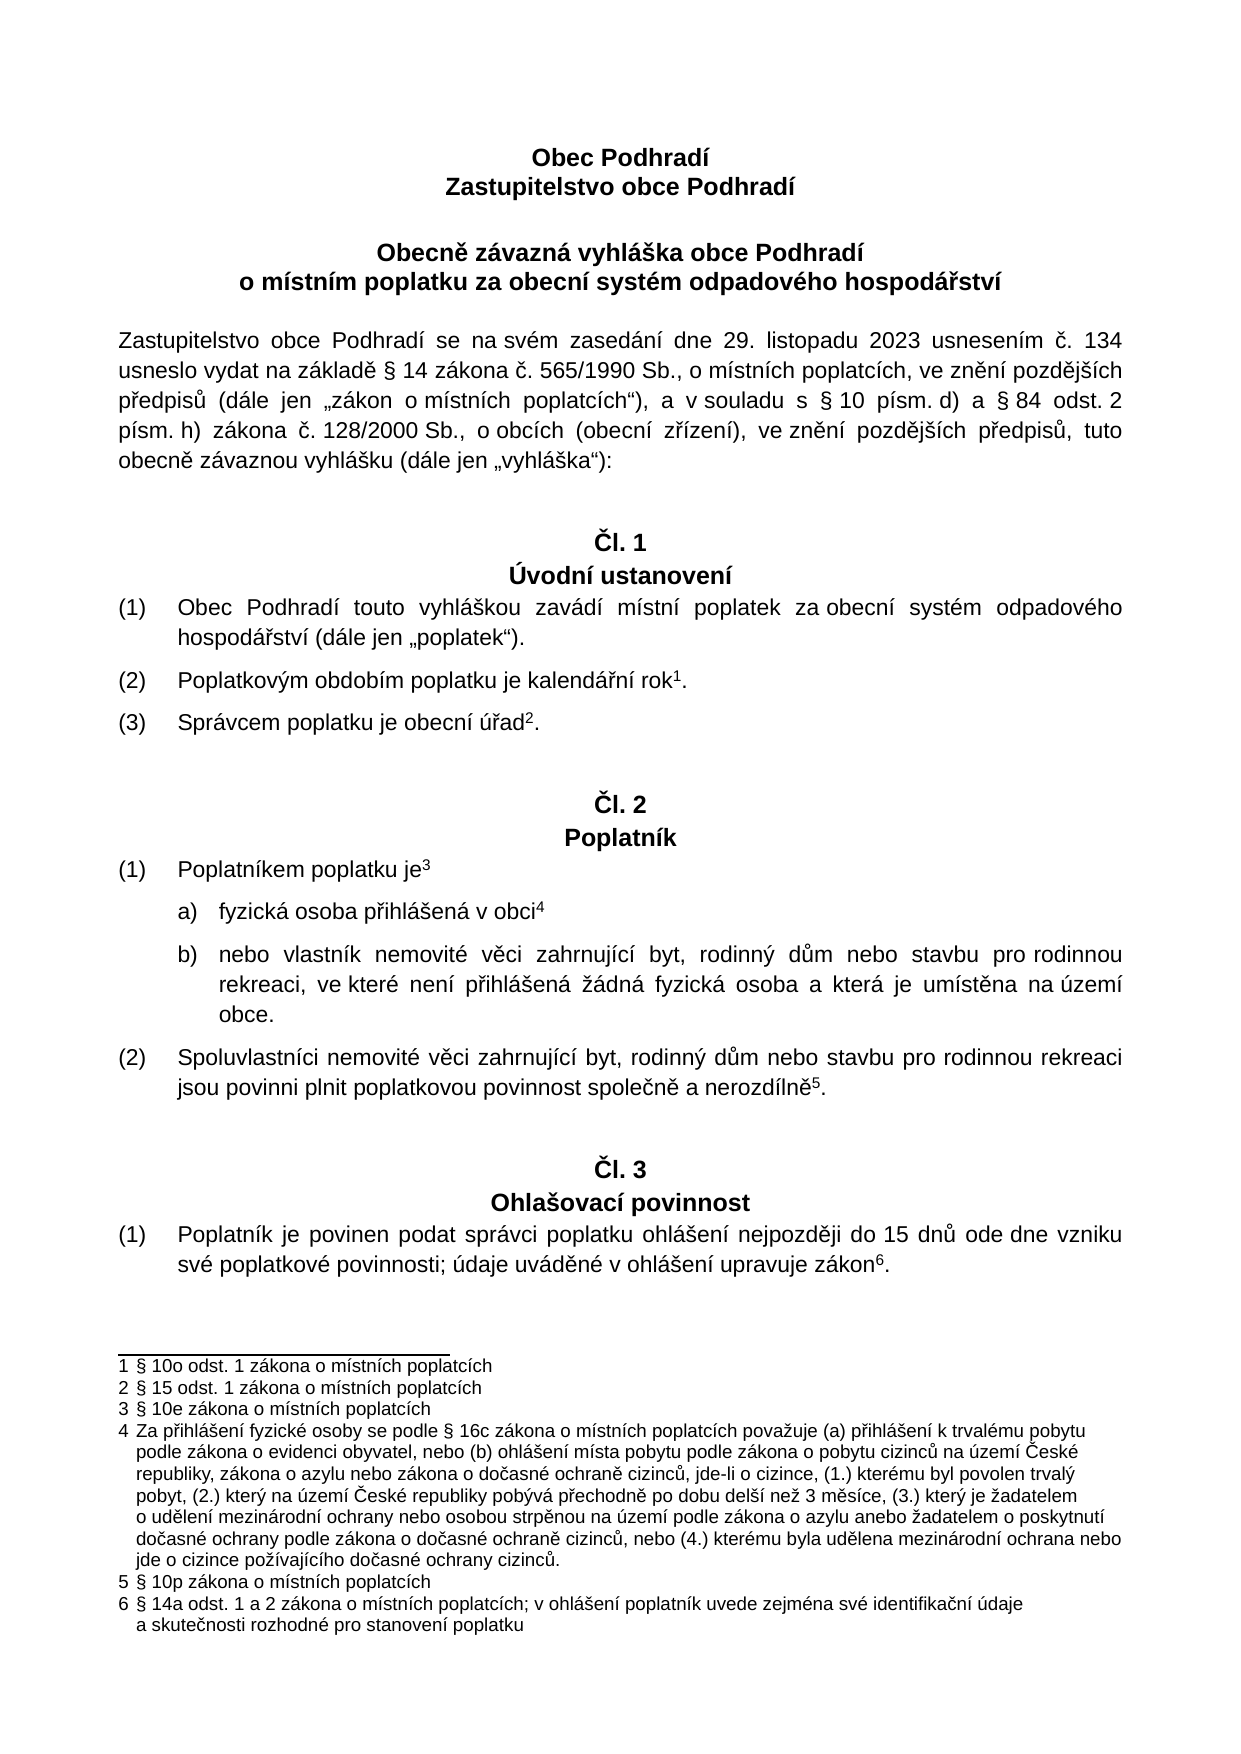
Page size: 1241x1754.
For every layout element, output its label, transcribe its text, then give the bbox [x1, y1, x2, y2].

list fyzická osoba přihlášená v obci [177, 898, 1122, 925]
list Spoluvlastníci nemovité věci zahrnující byt, rodinný dům nebo stavbu pro rodinnou rekreaci jsou povinni plnit poplatkovou povinnost společně a nerozdílně. [118, 1044, 1122, 1101]
list nebo vlastník nemovité věci zahrnující byt, rodinný dům nebo stavbu pro rodinnou rekreaci, ve které není přihlášená žádná fyzická osoba a která je umístěna na území obce. [177, 941, 1122, 1028]
subtitle Obecně závazná vyhláška obce Podhradí o místním poplatku za obecní systém odpadového hospodářství [118, 238, 1122, 295]
list § 14a odst. 1 a 2 zákona o místních poplatcích; v ohlášení poplatník uvede zejména své identifikační údaje a skutečnosti rozhodné pro stanovení poplatku [118, 1592, 1122, 1635]
list Za přihlášení fyzické osoby se podle § 16c zákona o místních poplatcích považuje (a) přihlášení k trvalému pobytu podle zákona o evidenci obyvatel, nebo (b) ohlášení místa pobytu podle zákona o pobytu cizinců na území České republiky, zákona o azylu nebo zákona o dočasné ochraně cizinců, jde-li o cizince, (1.) kterému byl povolen trvalý pobyt, (2.) který na území České republiky pobývá přechodně po dobu delší než 3 měsíce, (3.) který je žadatelem o udělení mezinárodní ochrany nebo osobou strpěnou na území podle zákona o azylu anebo žadatelem o poskytnutí dočasné ochrany podle zákona o dočasné ochraně cizinců, nebo (4.) kterému byla udělena mezinárodní ochrana nebo jde o cizince požívajícího dočasné ochrany cizinců. [118, 1420, 1122, 1571]
text Obec Podhradí Zastupitelstvo obce Podhradí [118, 143, 1122, 201]
list § 10o odst. 1 zákona o místních poplatcích [118, 1355, 1122, 1377]
list § 10e zákona o místních poplatcích [118, 1398, 1122, 1420]
list Poplatníkem poplatku je [118, 856, 1122, 882]
list Poplatkovým obdobím poplatku je kalendářní rok. [118, 667, 1122, 693]
text Zastupitelstvo obce Podhradí se na svém zasedání dne 29. listopadu 2023 usnesením č. 134 usneslo vydat na základě § 14 zákona č. 565/1990 Sb., o místních poplatcích, ve znění pozdějších předpisů (dále jen „zákon o místních poplatcích“), a v souladu s § 10 písm. d) a § 84 odst. 2 písm. h) zákona č. 128/2000 Sb., o obcích (obecní zřízení), ve znění pozdějších předpisů, tuto obecně závaznou vyhlášku (dále jen „vyhláška“): [118, 327, 1122, 474]
subtitle Čl. 2 Poplatník [118, 789, 1122, 851]
list Obec Podhradí touto vyhláškou zavádí místní poplatek za obecní systém odpadového hospodářství (dále jen „poplatek“). [118, 594, 1122, 650]
list § 15 odst. 1 zákona o místních poplatcích [118, 1377, 1122, 1398]
list Poplatník je povinen podat správci poplatku ohlášení nejpozději do 15 dnů ode dne vzniku své poplatkové povinnosti; údaje uváděné v ohlášení upravuje zákon. [118, 1221, 1122, 1277]
list § 10p zákona o místních poplatcích [118, 1571, 1122, 1592]
subtitle Čl. 1 Úvodní ustanovení [118, 528, 1122, 589]
list Správcem poplatku je obecní úřad. [118, 709, 1122, 736]
subtitle Čl. 3 Ohlašovací povinnost [118, 1154, 1122, 1216]
